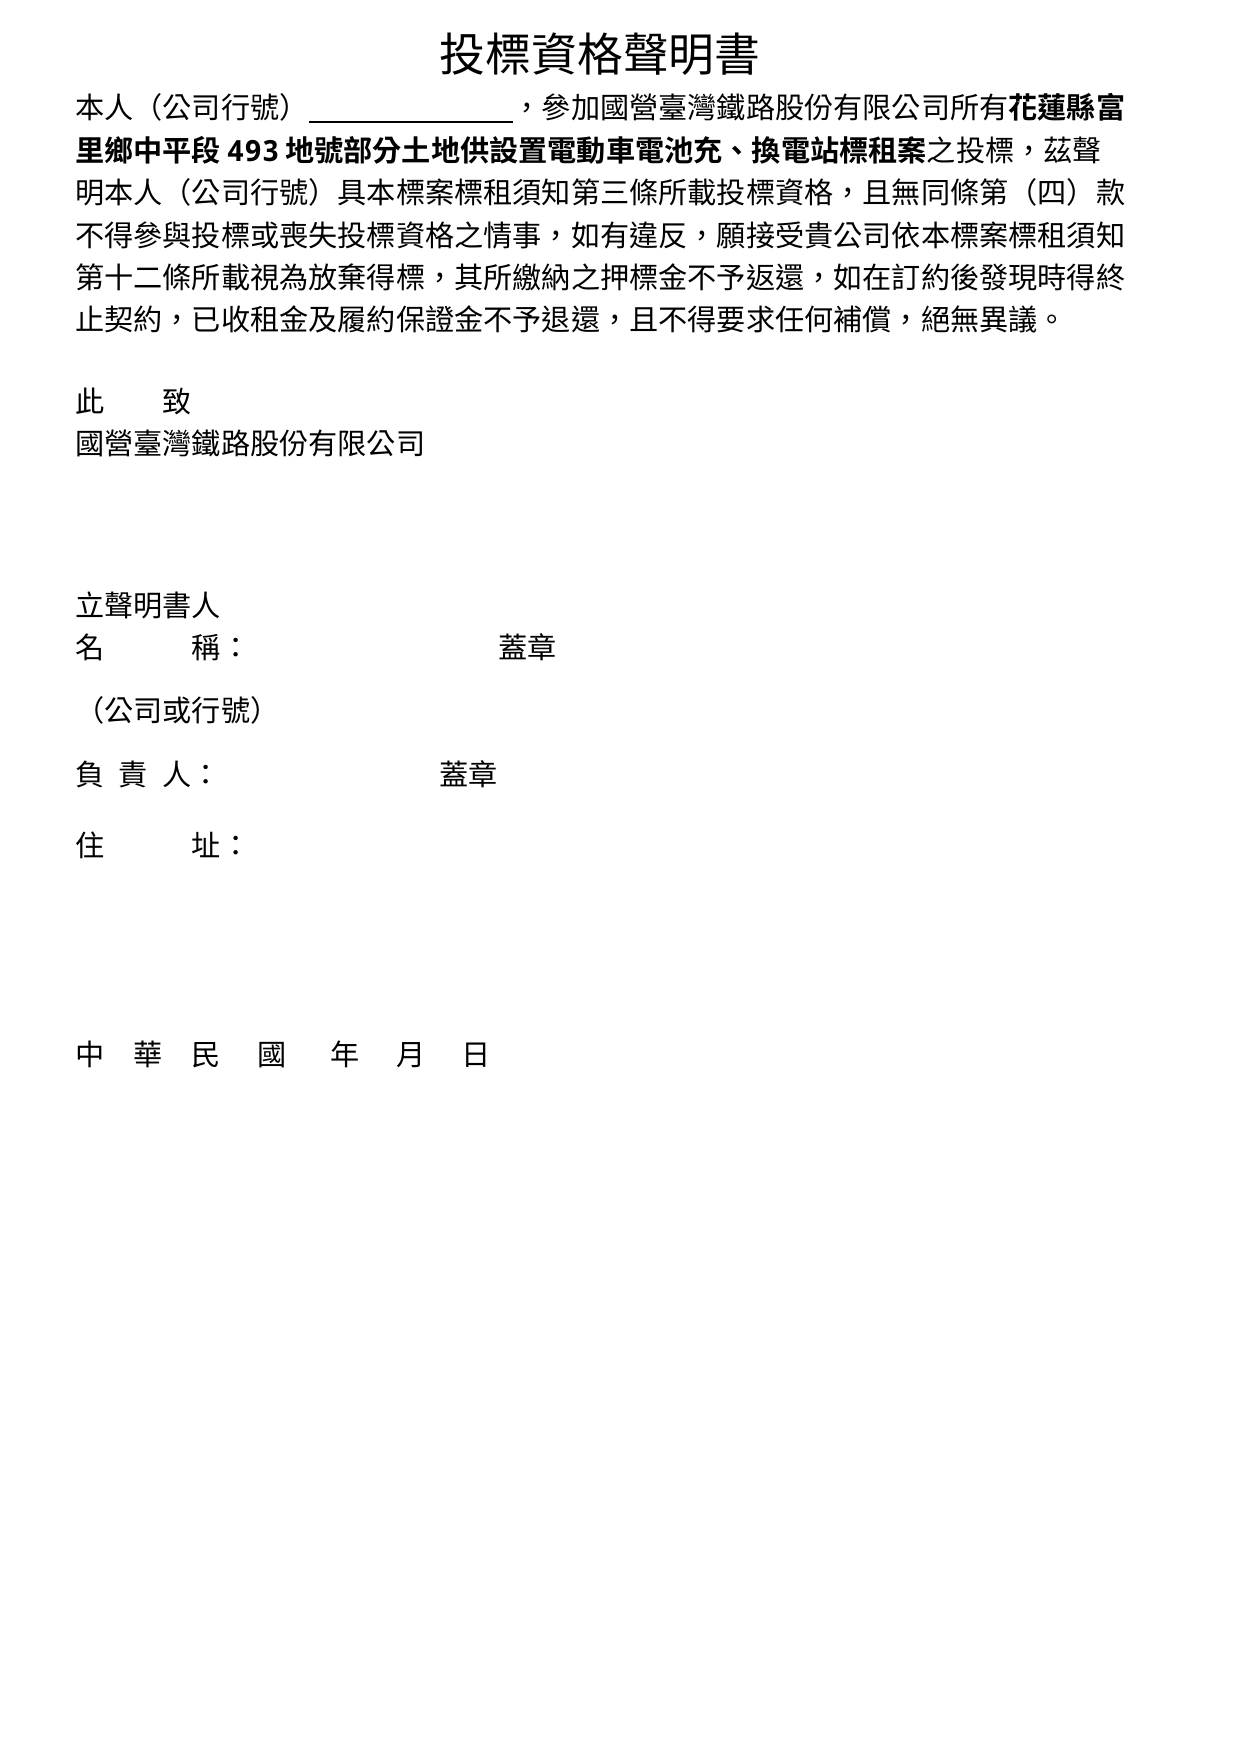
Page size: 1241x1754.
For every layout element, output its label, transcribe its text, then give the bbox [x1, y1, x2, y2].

text 投標資格聲明書 [75, 19, 1125, 85]
text 名 稱： 蓋章 [75, 624, 1125, 667]
text 中 華 民 國 年 月 日 [75, 1023, 1125, 1075]
text 負 責 人： 蓋章 [75, 751, 1125, 794]
text 此 致 [75, 379, 1125, 421]
text 國營臺灣鐵路股份有限公司 [75, 421, 1125, 463]
text 立聲明書人 [75, 582, 1125, 624]
text 本人（公司行號） ，參加國營臺灣鐵路股份有限公司所有花蓮縣富里鄉中平段493地號部分土地供設置電動車電池充、換電站標租案之投標，茲聲明本人（公司行號）具本標案標租須知第三條所載投標資格，且無同條第（四）款不得參與投標或喪失投標資格之情事，如有違反，願接受貴公司依本標案標租須知第十二條所載視為放棄得標，其所繳納之押標金不予返還，如在訂約後發現時得終止契約，已收租金及履約保證金不予退還，且不得要求任何補償，絕無異議。 [75, 85, 1125, 339]
text 住 址： [75, 815, 1125, 867]
text （公司或行號） [75, 688, 1125, 730]
